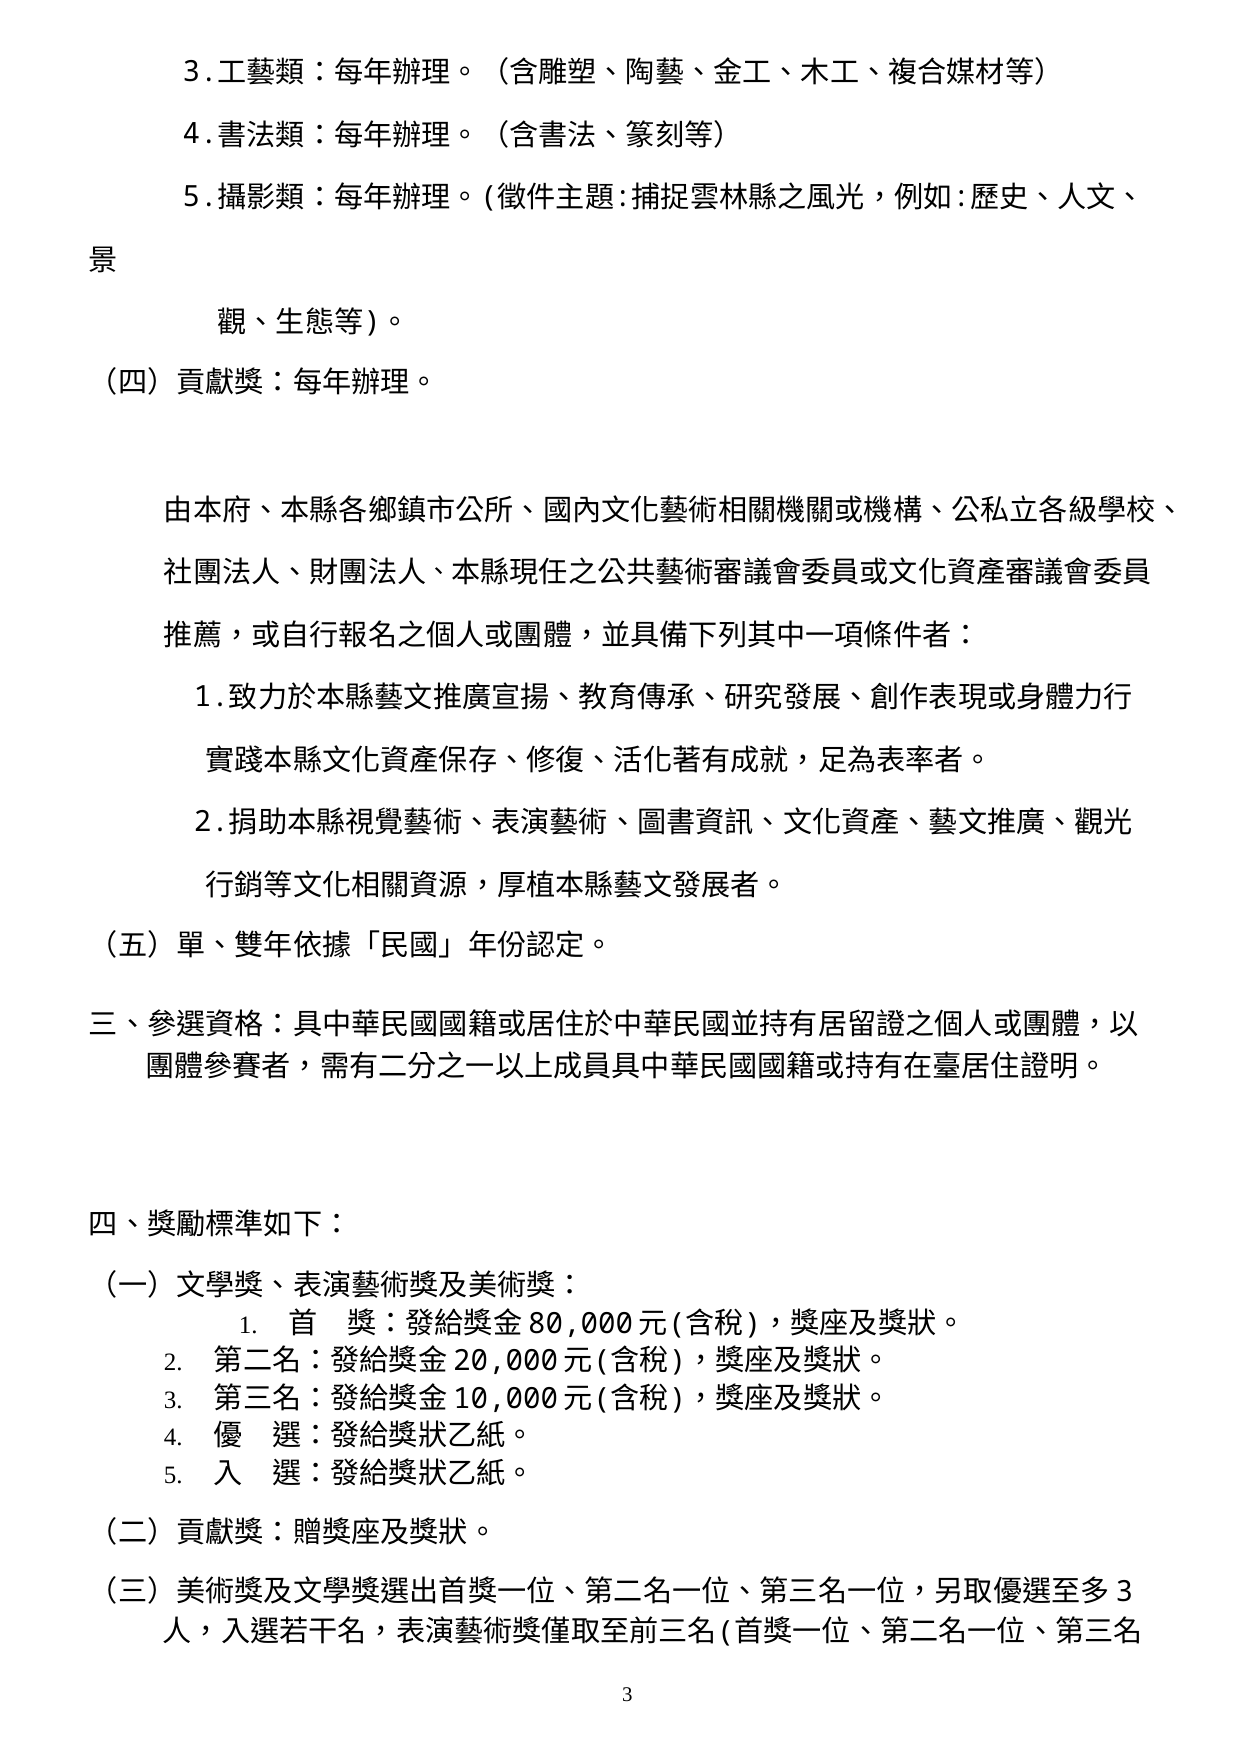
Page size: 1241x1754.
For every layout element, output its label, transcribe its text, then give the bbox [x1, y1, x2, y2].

list 第二名：發給獎金20,000元(含稅)，獎座及獎狀。 [164, 1341, 1157, 1378]
text （二）貢獻獎：贈獎座及獎狀。 [89, 1509, 1157, 1551]
list 首 獎：發給獎金80,000元(含稅)，獎座及獎狀。 [239, 1303, 1157, 1341]
text 4.書法類：每年辦理。（含書法、篆刻等） [89, 91, 1157, 153]
text （四）貢獻獎：每年辦理。 [89, 359, 1157, 401]
text 四、獎勵標準如下： [89, 1201, 1157, 1243]
list 優 選：發給獎狀乙紙。 [164, 1416, 1157, 1453]
text 2.捐助本縣視覺藝術、表演藝術、圖書資訊、文化資產、藝文推廣、觀光行銷等文化相關資源，厚植本縣藝文發展者。 [89, 778, 1157, 903]
list 第三名：發給獎金10,000元(含稅)，獎座及獎狀。 [164, 1378, 1157, 1416]
text （五）單、雙年依據「民國」年份認定。 [89, 922, 1157, 964]
list 入 選：發給獎狀乙紙。 [164, 1453, 1157, 1491]
text 觀、生態等)。 [89, 278, 1157, 341]
text 由本府、本縣各鄉鎮市公所、國內文化藝術相關機關或機構、公私立各級學校、社團法人、財團法人、本縣現任之公共藝術審議會委員或文化資產審議會委員推薦，或自行報名之個人或團體，並具備下列其中一項條件者： [164, 466, 1157, 653]
text （一）文學獎、表演藝術獎及美術獎： [89, 1262, 1157, 1303]
text （三）美術獎及文學獎選出首獎一位、第二名一位、第三名一位，另取優選至多3人，入選若干名，表演藝術獎僅取至前三名(首獎一位、第二名一位、第三名 [89, 1570, 1157, 1649]
text 1.致力於本縣藝文推廣宣揚、教育傳承、研究發展、創作表現或身體力行實踐本縣文化資產保存、修復、活化著有成就，足為表率者。 [89, 653, 1157, 778]
text 3.工藝類：每年辦理。（含雕塑、陶藝、金工、木工、複合媒材等） [89, 28, 1157, 91]
text 5.攝影類：每年辦理。(徵件主題:捕捉雲林縣之風光，例如:歷史、人文、景 [89, 153, 1157, 278]
text 三、參選資格：具中華民國國籍或居住於中華民國並持有居留證之個人或團體，以團體參賽者，需有二分之一以上成員具中華民國國籍或持有在臺居住證明。 [89, 1001, 1157, 1084]
